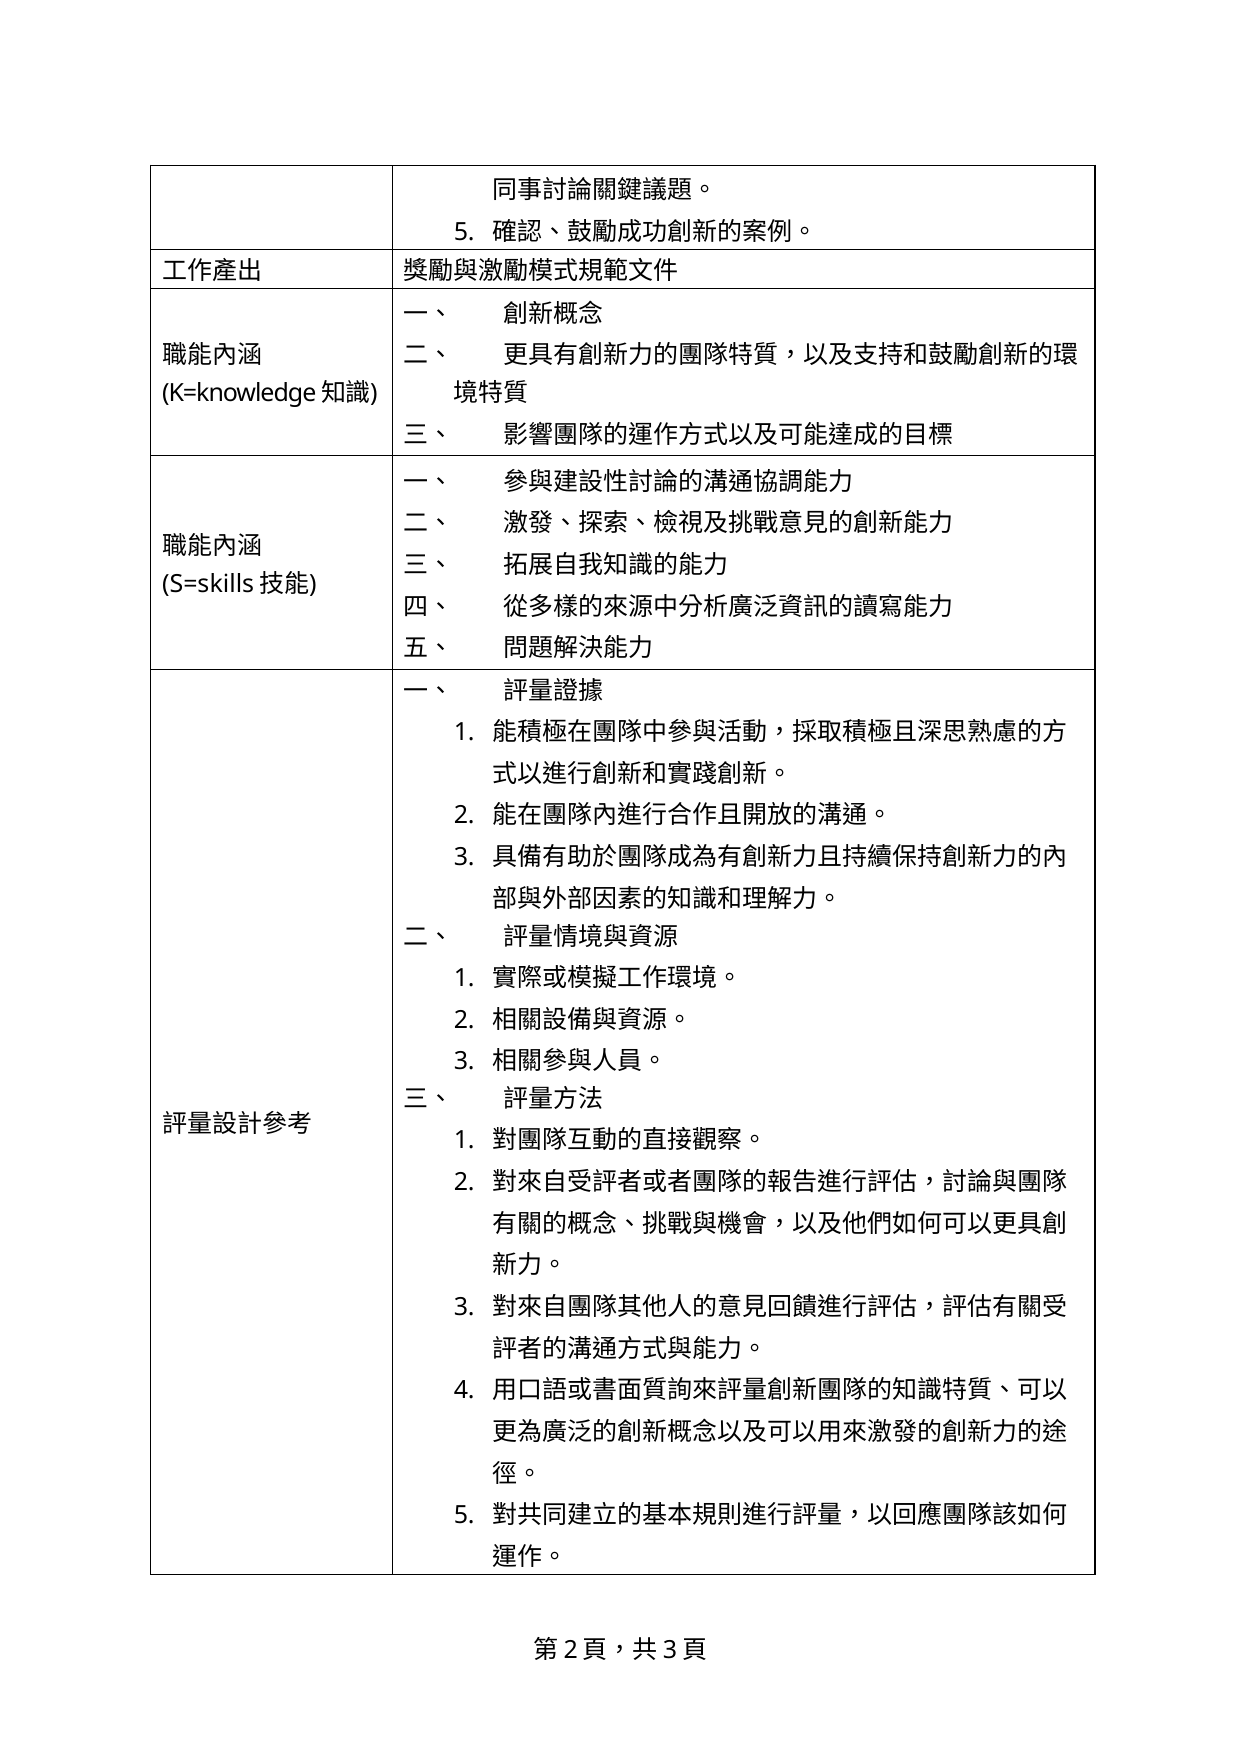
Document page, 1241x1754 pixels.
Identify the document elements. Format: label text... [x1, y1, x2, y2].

table_cell 獎勵與激勵模式規範文件 [393, 250, 1094, 287]
table_cell 評量證據 能積極在團隊中參與活動，採取積極且深思熟慮的方式以進行創新和實踐創新。 能在團隊內進行合作且開放的溝通。 具備有助於團隊成為有創新力且持續保持創新力的內部與外部因素的知識和理解力。 評量情境與資源 實際或模擬工作環境。 相關設備與資源。 相關參與人員。 評量方法 對團隊互動的直接觀察。 對來自受評者或者團隊的報告進行評估，討論與團隊有關的概念、挑戰與機會，以及他們如何可以更具創新力。 對來自團隊其他人的意見回饋進行評估，評估有關受評者的溝通方式與能力。 用口語或書面質詢來評量創新團隊的知識特質、可以更為廣泛的創新概念以及可以用來激發的創新力的途徑。 對共同建立的基本規則進行評量，以回應團隊該如何運作。 [393, 670, 1094, 1574]
table_cell 評量設計參考 [151, 670, 392, 1574]
table_cell 職能內涵 (S=skills技能) [151, 456, 392, 669]
table_cell 創新概念 更具有創新力的團隊特質，以及支持和鼓勵創新的環境特質 影響團隊的運作方式以及可能達成的目標 [393, 289, 1094, 455]
table_cell 在團隊中創造機會以強化創新能力 評估與羅列團隊需要與想要達成的目標。 檢視團隊成員的工作資訊，以發展更具創新能力的團隊。 基於需求目的以及相互激盪的概念，引領人員融入團隊。 認可及尊重不同成員所採用的討論方式，以建立或強化團隊。 規劃並協調有效率的工作方式 為團隊運作方式建立基本規則。 透過鼓勵強化團隊創新力【註1】，明訂溝通責任與流程。 協議和分享任務及活動，以確保在團隊內運用最佳能力。 規劃及安排活動。 建立團隊工作的個人獎勵和激勵模式。 支援與指導同事 展現促成創新能力的行為【註2】。 尋找外部刺激【註3】以回饋團隊活動。 積極主動地與其他團隊成員分享資訊、知識以及經驗。 以正面且合作的方式，在團隊內部挑戰與檢視不同的概念。 積極主動地與團隊成員進進行討論與探索。 運作反思團隊 聽取和反思活動相關的資訊，以求改進和創新。 從內部和外部團隊蒐集和運用回饋的意見，以激發討論和論辯。 以建設性和開放性的方式討論可能受到的挑戰。 採納意見以求改善，將其納入未來的活動並與相關的同事討論關鍵議題。 確認、鼓勵成功創新的案例。 [393, 166, 1094, 249]
table_cell [151, 166, 392, 249]
table_cell 參與建設性討論的溝通協調能力 激發、探索、檢視及挑戰意見的創新能力 拓展自我知識的能力 從多樣的來源中分析廣泛資訊的讀寫能力 問題解決能力 [393, 456, 1094, 669]
table_cell 工作產出 [151, 250, 392, 287]
table_cell 職能內涵 (K=knowledge知識) [151, 289, 392, 455]
